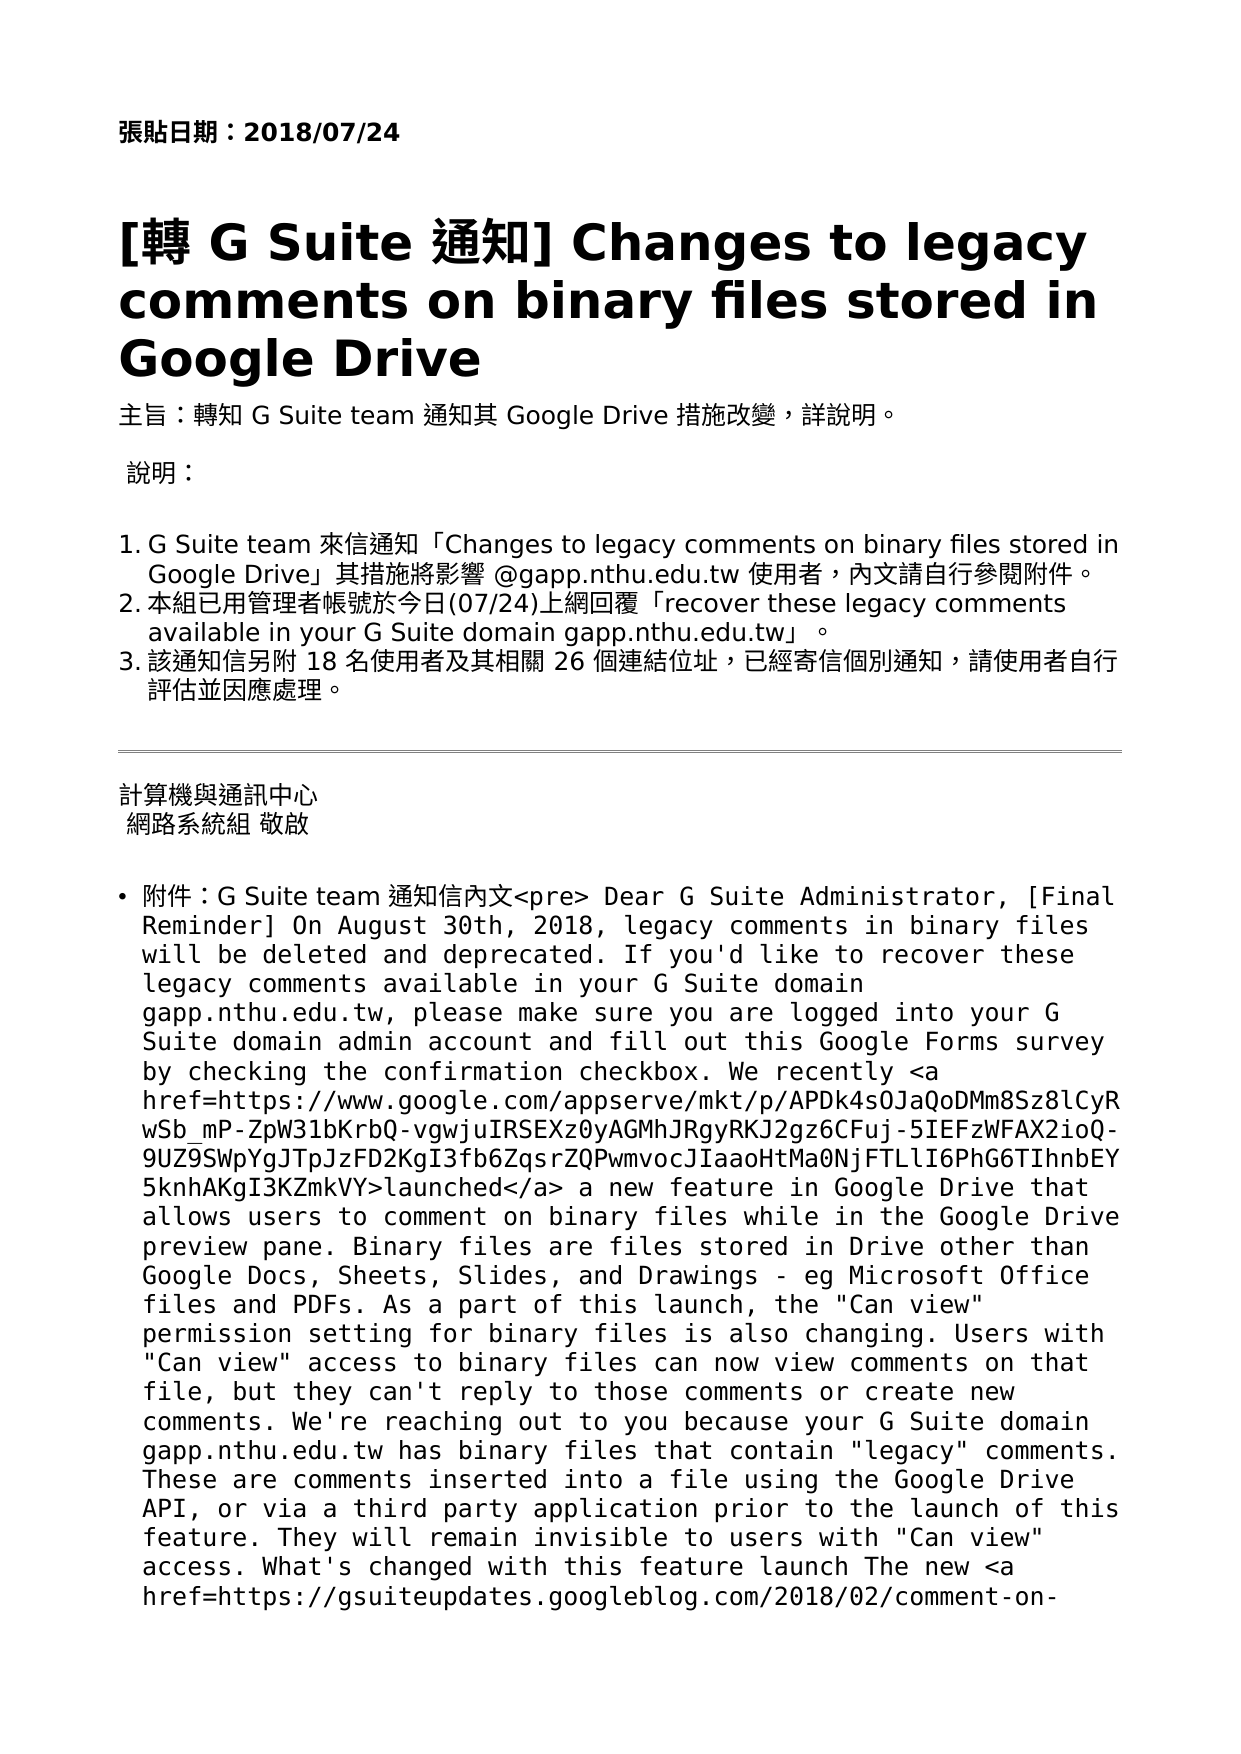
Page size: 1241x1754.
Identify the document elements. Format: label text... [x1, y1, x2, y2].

text 主旨：轉知 G Suite team 通知其 Google Drive 措施改變，詳說明。 說明： [118, 401, 1122, 489]
list 附件：G Suite team 通知信內文<pre> Dear G Suite Administrator, [Final Reminder] On August 30th, 2018, legacy comments in binary files will be deleted and deprecated. If you'd like to recover these legacy comments available in your G Suite domain gapp.nthu.edu.tw, please make sure you are logged into your G Suite domain admin account and fill out this Google Forms survey by checking the confirmation checkbox. We recently <a href=https://www.google.com/appserve/mkt/p/APDk4sOJaQoDMm8Sz8lCyRwSb_mP-ZpW31bKrbQ-vgwjuIRSEXz0yAGMhJRgyRKJ2gz6CFuj-5IEFzWFAX2ioQ-9UZ9SWpYgJTpJzFD2KgI3fb6ZqsrZQPwmvocJIaaoHtMa0NjFTLlI6PhG6TIhnbEY5knhAKgI3KZmkVY>launched</a> a new feature in Google Drive that allows users to comment on binary files while in the Google Drive preview pane. Binary files are files stored in Drive other than Google Docs, Sheets, Slides, and Drawings - eg Microsoft Office files and PDFs. As a part of this launch, the "Can view" permission setting for binary files is also changing. Users with "Can view" access to binary files can now view comments on that file, but they can't reply to those comments or create new comments. We're reaching out to you because your G Suite domain gapp.nthu.edu.tw has binary files that contain "legacy" comments. These are comments inserted into a file using the Google Drive API, or via a third party application prior to the launch of this feature. They will remain invisible to users with "Can view" access. What's changed with this feature launch The new <a href=https://gsuiteupdates.googleblog.com/2018/02/comment-on- [118, 882, 1122, 1611]
list 本組已用管理者帳號於今日(07/24)上網回覆「recover these legacy comments available in your G Suite domain gapp.nthu.edu.tw」。 [118, 589, 1122, 647]
list 該通知信另附 18 名使用者及其相關 26 個連結位址，已經寄信個別通知，請使用者自行評估並因應處理。 [118, 647, 1122, 706]
text 張貼日期：2018/07/24 [118, 118, 1122, 176]
list G Suite team 來信通知「Changes to legacy comments on binary files stored in Google Drive」其措施將影響 @gapp.nthu.edu.tw 使用者，內文請自行參閱附件。 [118, 531, 1122, 589]
subtitle [轉 G Suite 通知] Changes to legacy comments on binary files stored in Google Drive [118, 214, 1122, 389]
text 計算機與通訊中心 網路系統組 敬啟 [118, 781, 1122, 840]
